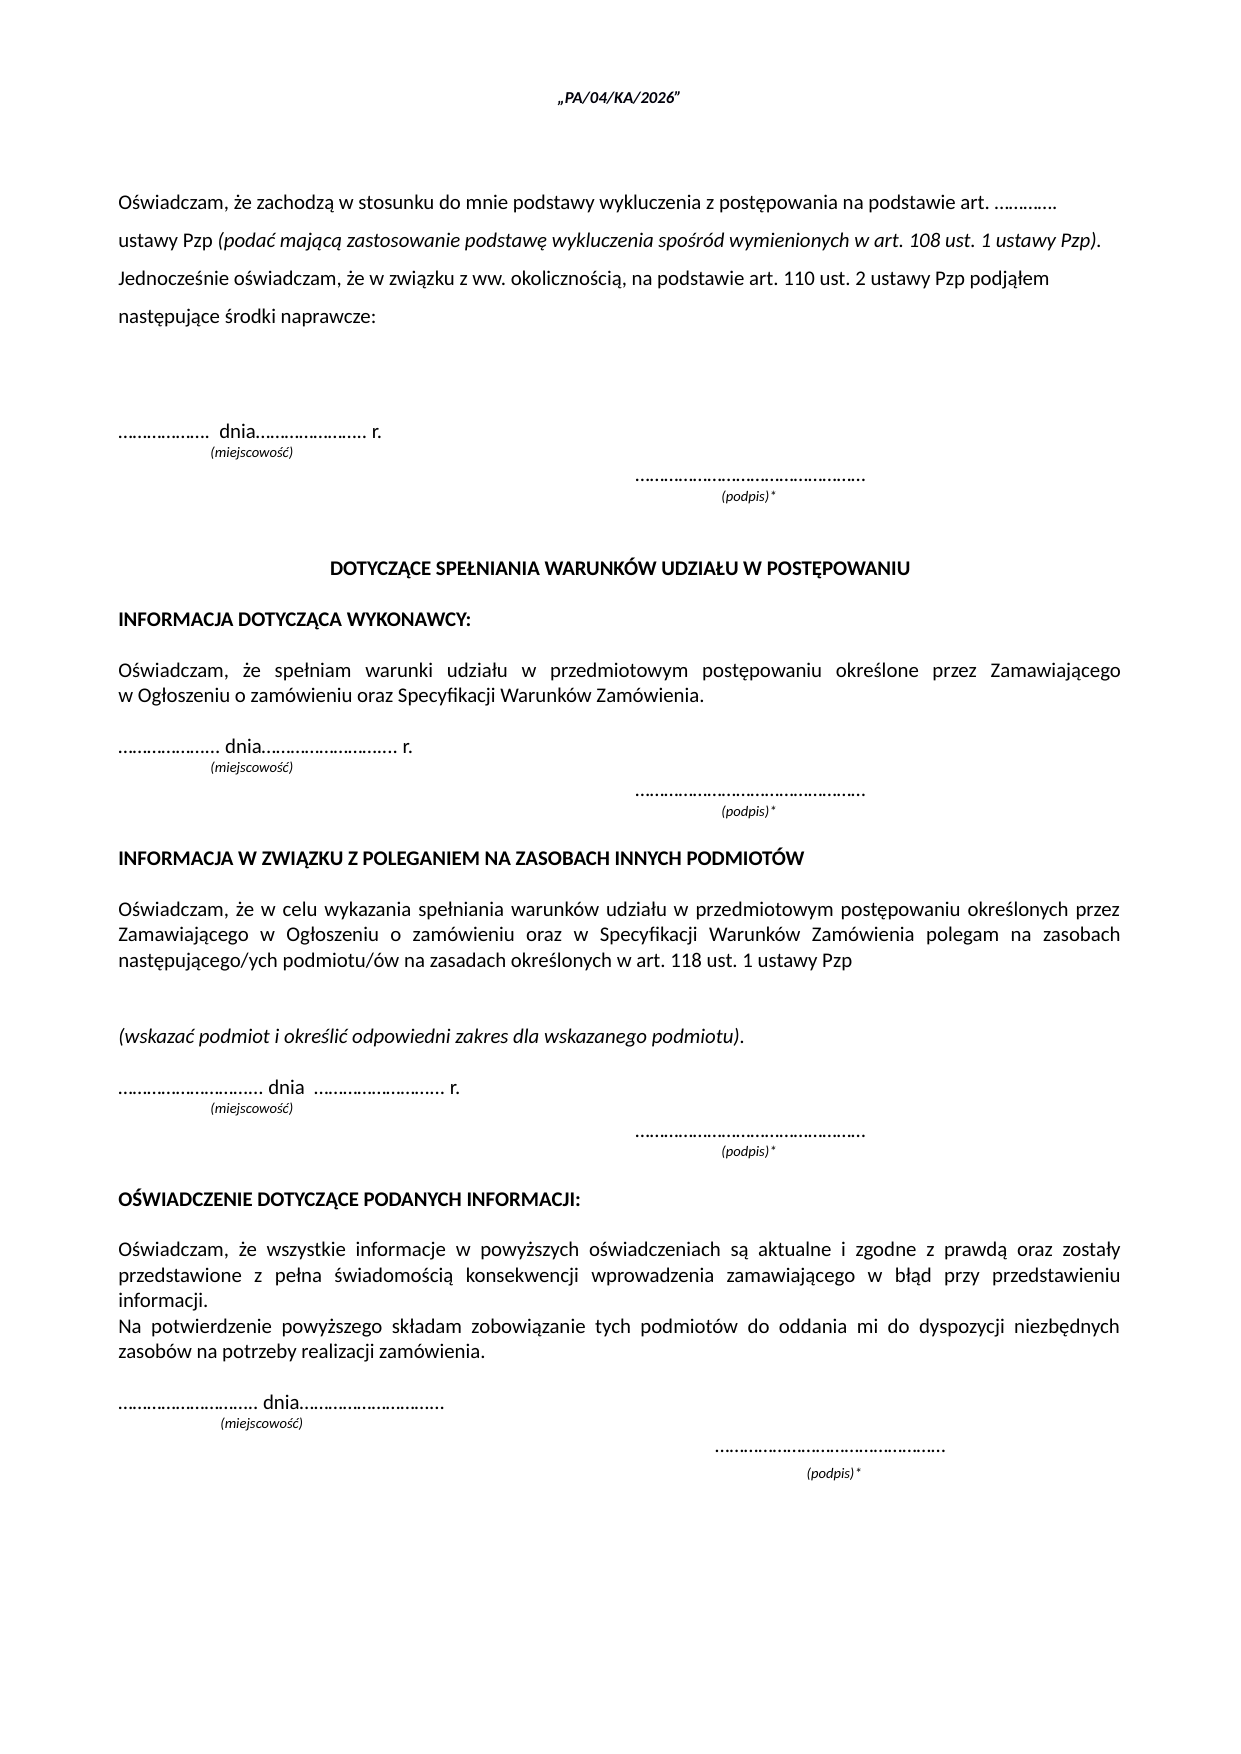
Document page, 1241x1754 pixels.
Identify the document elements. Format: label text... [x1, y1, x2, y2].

text (wskazać podmiot i określić odpowiedni zakres dla wskazanego podmiotu). [118, 1023, 1122, 1048]
text Oświadczam, że spełniam warunki udziału w przedmiotowym postępowaniu określone przez Zamawiającego w Ogłoszeniu o zamówieniu oraz Specyfikacji Warunków Zamówienia. [118, 657, 1122, 708]
text (miejscowość) [118, 1099, 1122, 1117]
text (podpis)* [708, 802, 1122, 820]
text INFORMACJA W ZWIĄZKU Z POLEGANIEM NA ZASOBACH INNYCH PODMIOTÓW [118, 845, 1122, 871]
text (miejscowość) [118, 759, 1122, 777]
text (podpis)* [118, 1458, 1122, 1483]
text ……………………….. dnia………………………... [118, 1389, 1122, 1414]
text ………………. dnia………………….. r. [118, 418, 1122, 443]
text ………………………………………… [118, 461, 1122, 487]
text ………………………………………… [118, 777, 1122, 802]
text (podpis)* [708, 487, 1122, 504]
text DOTYCZĄCE SPEŁNIANIA WARUNKÓW UDZIAŁU W POSTĘPOWANIU [118, 555, 1122, 581]
text Oświadczam, że wszystkie informacje w powyższych oświadczeniach są aktualne i zgodne z prawdą oraz zostały przedstawione z pełna świadomością konsekwencji wprowadzenia zamawiającego w błąd przy przedstawieniu informacji. [118, 1237, 1122, 1313]
text (miejscowość) [118, 443, 1122, 461]
text Na potwierdzenie powyższego składam zobowiązanie tych podmiotów do oddania mi do dyspozycji niezbędnych zasobów na potrzeby realizacji zamówienia. [118, 1313, 1122, 1364]
text (podpis)* [708, 1143, 1122, 1160]
text Oświadczam, że zachodzą w stosunku do mnie podstawy wykluczenia z postępowania na podstawie art. …………. ustawy Pzp (podać mającą zastosowanie podstawę wykluczenia spośród wymienionych w art. 108 ust. 1 ustawy Pzp). Jednocześnie oświadczam, że w związku z ww. okolicznością, na podstawie art. 110 ust. 2 ustawy Pzp podjąłem następujące środki naprawcze: [118, 189, 1122, 329]
text ………………………………………… [118, 1432, 1122, 1458]
text ………………... dnia…………………….... r. [118, 733, 1122, 759]
text (miejscowość) [118, 1414, 1122, 1432]
text ………………………... dnia ……………………... r. [118, 1074, 1122, 1099]
text INFORMACJA DOTYCZĄCA WYKONAWCY: [118, 606, 1122, 632]
text ………………………………………… [118, 1117, 1122, 1143]
text OŚWIADCZENIE DOTYCZĄCE PODANYCH INFORMACJI: [118, 1186, 1122, 1211]
text Oświadczam, że w celu wykazania spełniania warunków udziału w przedmiotowym postępowaniu określonych przez Zamawiającego w Ogłoszeniu o zamówieniu oraz w Specyfikacji Warunków Zamówienia polegam na zasobach następującego/ych podmiotu/ów na zasadach określonych w art. 118 ust. 1 ustawy Pzp [118, 896, 1122, 972]
